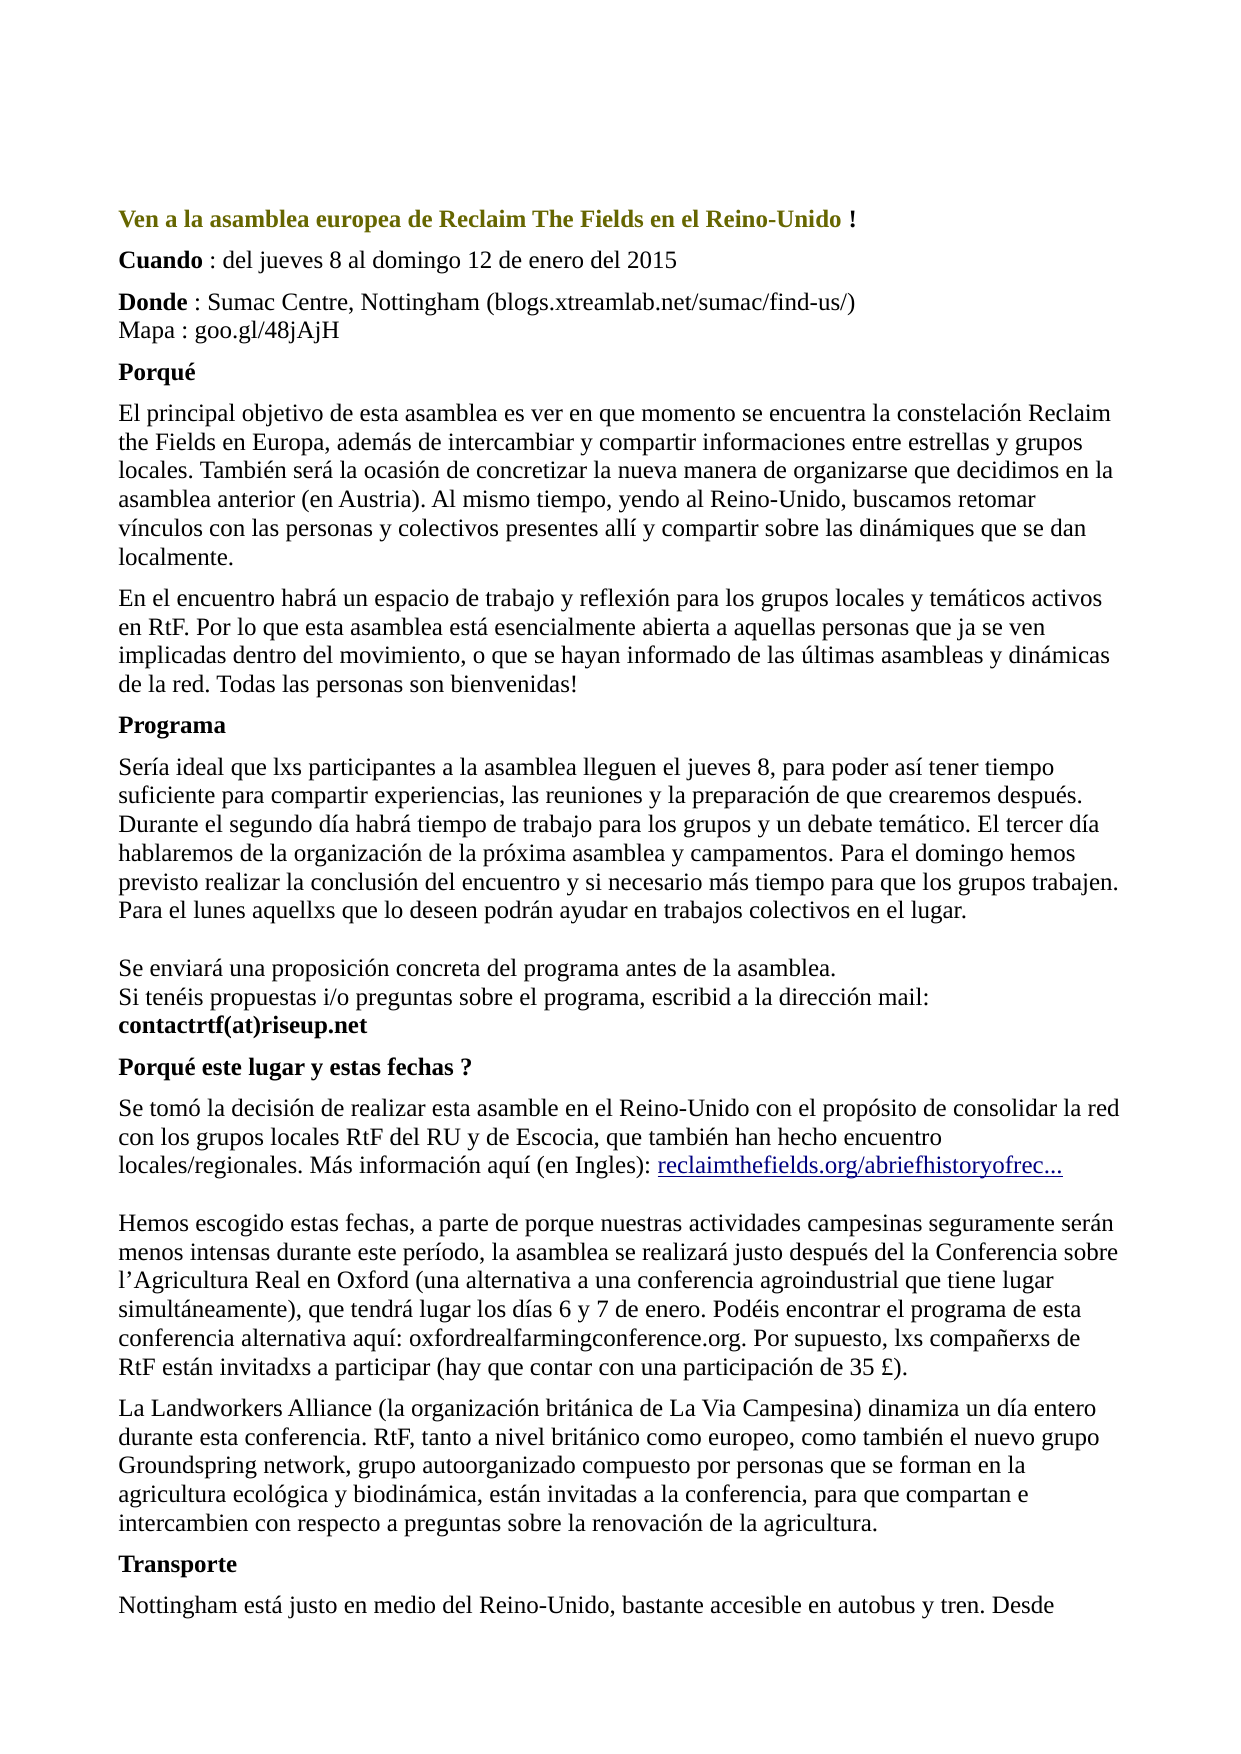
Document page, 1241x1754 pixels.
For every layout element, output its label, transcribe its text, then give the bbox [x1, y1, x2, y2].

text Nottingham está justo en medio del Reino-Unido, bastante accesible en autobus y tren. Desde [118, 1591, 1122, 1619]
text Porqué este lugar y estas fechas ? [118, 1052, 1122, 1081]
text Porqué [118, 357, 1122, 386]
text En el encuentro habrá un espacio de trabajo y reflexión para los grupos locales y temáticos activos en RtF. Por lo que esta asamblea está esencialmente abierta a aquellas personas que ja se ven implicadas dentro del movimiento, o que se hayan informado de las últimas asambleas y dinámicas de la red. Todas las personas son bienvenidas! [118, 583, 1122, 698]
text Sería ideal que lxs participantes a la asamblea lleguen el jueves 8, para poder así tener tiempo suficiente para compartir experiencias, las reuniones y la preparación de que crearemos después. Durante el segundo día habrá tiempo de trabajo para los grupos y un debate temático. El tercer día hablaremos de la organización de la próxima asamblea y campamentos. Para el domingo hemos previsto realizar la conclusión del encuentro y si necesario más tiempo para que los grupos trabajen. Para el lunes aquellxs que lo deseen podrán ayudar en trabajos colectivos en el lugar. Se enviará una proposición concreta del programa antes de la asamblea. Si tenéis propuestas i/o preguntas sobre el programa, escribid a la dirección mail: contactrtf(at)riseup.net [118, 752, 1122, 1039]
text El principal objetivo de esta asamblea es ver en que momento se encuentra la constelación Reclaim the Fields en Europa, además de intercambiar y compartir informaciones entre estrellas y grupos locales. También será la ocasión de concretizar la nueva manera de organizarse que decidimos en la asamblea anterior (en Austria). Al mismo tiempo, yendo al Reino-Unido, buscamos retomar vínculos con las personas y colectivos presentes allí y compartir sobre las dinámiques que se dan localmente. [118, 398, 1122, 571]
text Cuando : del jueves 8 al domingo 12 de enero del 2015 [118, 246, 1122, 274]
text Ven a la asamblea europea de Reclaim The Fields en el Reino-Unido ! [118, 204, 1122, 233]
text La Landworkers Alliance (la organización británica de La Via Campesina) dinamiza un día entero durante esta conferencia. RtF, tanto a nivel británico como europeo, como también el nuevo grupo Groundspring network, grupo autoorganizado compuesto por personas que se forman en la agricultura ecológica y biodinámica, están invitadas a la conferencia, para que compartan e intercambien con respecto a preguntas sobre la renovación de la agricultura. [118, 1393, 1122, 1537]
text Transporte [118, 1549, 1122, 1578]
text Donde : Sumac Centre, Nottingham (blogs.xtreamlab.net/sumac/find-us/) Mapa : goo.gl/48jAjH [118, 287, 1122, 344]
text Se tomó la decisión de realizar esta asamble en el Reino-Unido con el propósito de consolidar la red con los grupos locales RtF del RU y de Escocia, que también han hecho encuentro locales/regionales. Más información aquí (en Ingles): reclaimthefields.org/abriefhistoryofrec... Hemos escogido estas fechas, a parte de porque nuestras actividades campesinas seguramente serán menos intensas durante este período, la asamblea se realizará justo después del la Conferencia sobre l’Agricultura Real en Oxford (una alternativa a una conferencia agroindustrial que tiene lugar simultáneamente), que tendrá lugar los días 6 y 7 de enero. Podéis encontrar el programa de esta conferencia alternativa aquí: oxfordrealfarmingconference.org. Por supuesto, lxs compañerxs de RtF están invitadxs a participar (hay que contar con una participación de 35 £). [118, 1093, 1122, 1381]
text Programa [118, 711, 1122, 739]
